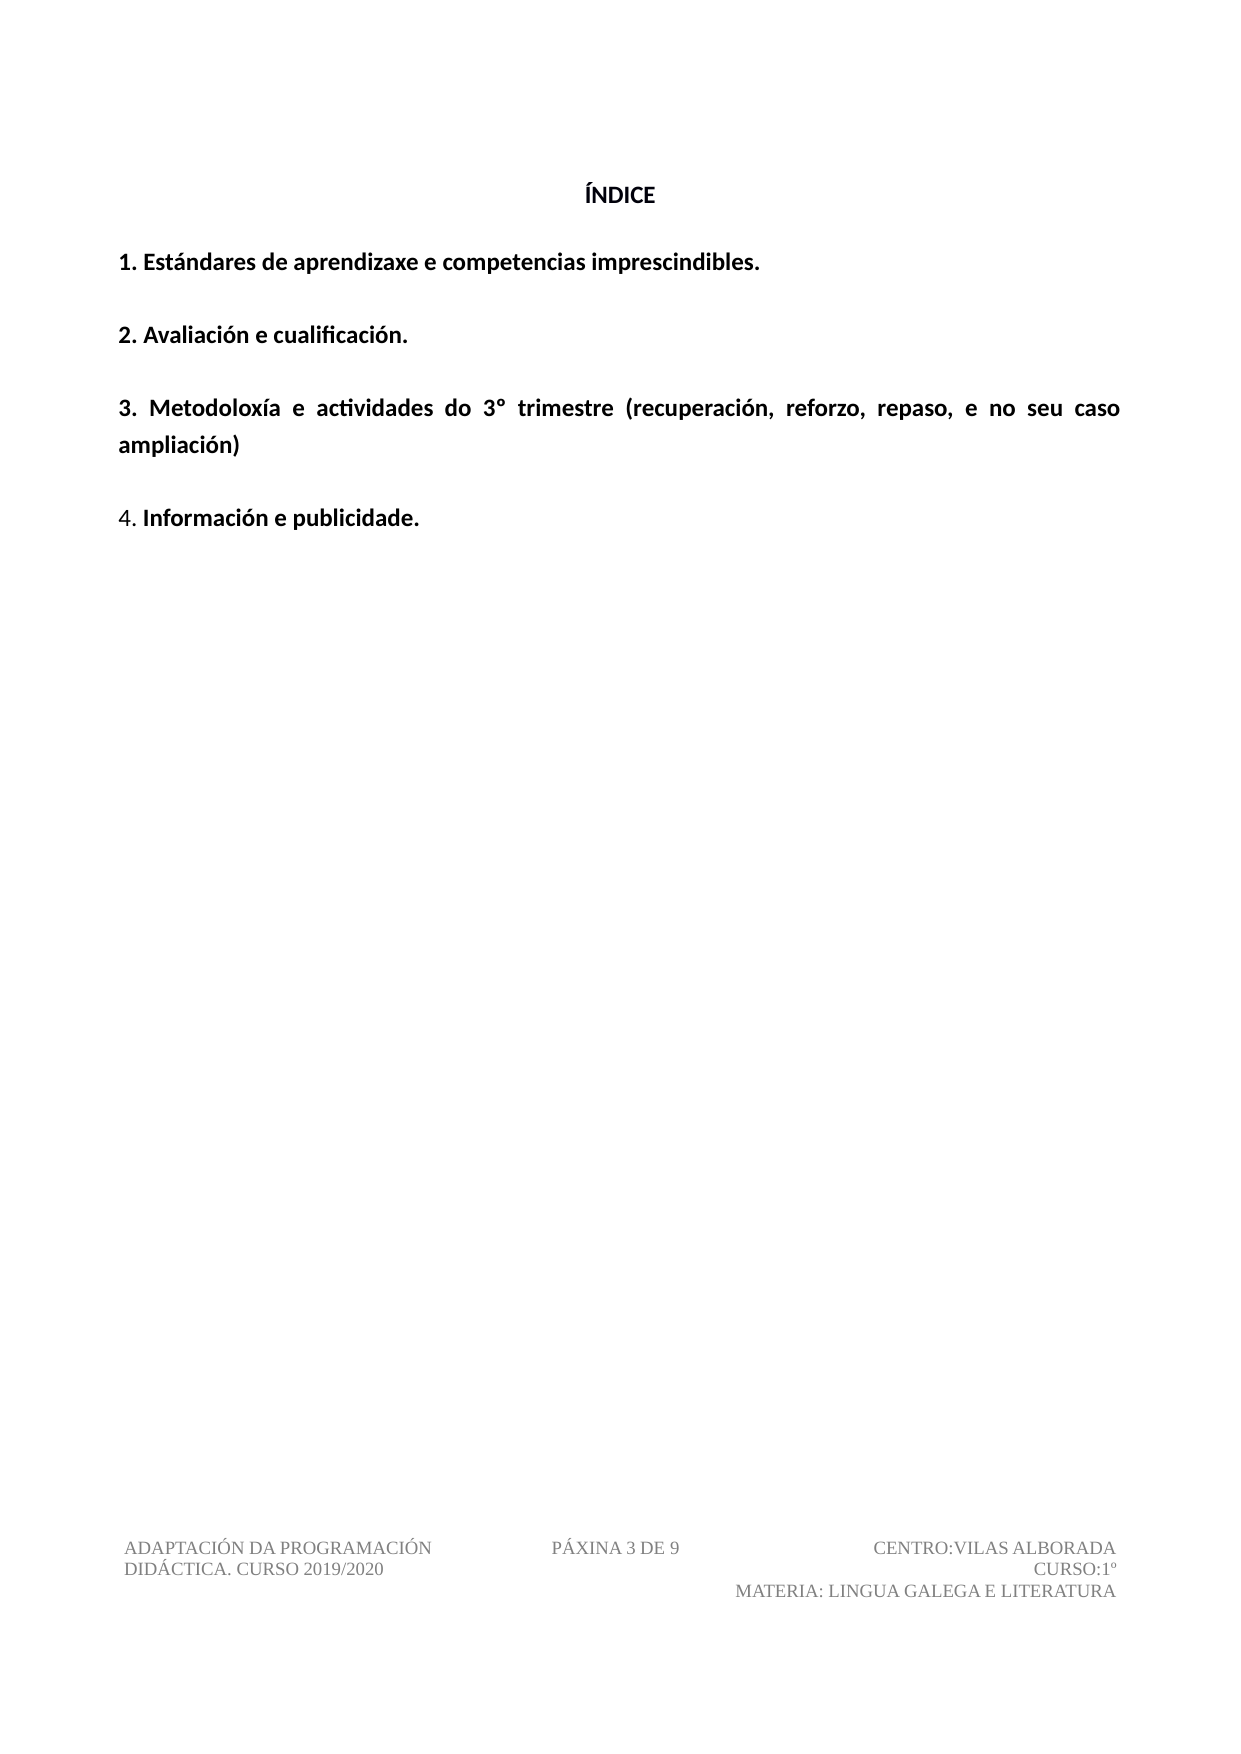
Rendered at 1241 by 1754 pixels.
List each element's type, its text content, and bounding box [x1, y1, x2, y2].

text ÍNDICE [118, 179, 1122, 210]
text 2. Avaliación e cualificación. [118, 319, 1122, 350]
text 1. Estándares de aprendizaxe e competencias imprescindibles. [118, 246, 1122, 277]
text 3. Metodoloxía e actividades do 3º trimestre (recuperación, reforzo, repaso, e no seu caso ampliación) [118, 392, 1122, 459]
text 4. Información e publicidade. [118, 502, 1122, 533]
